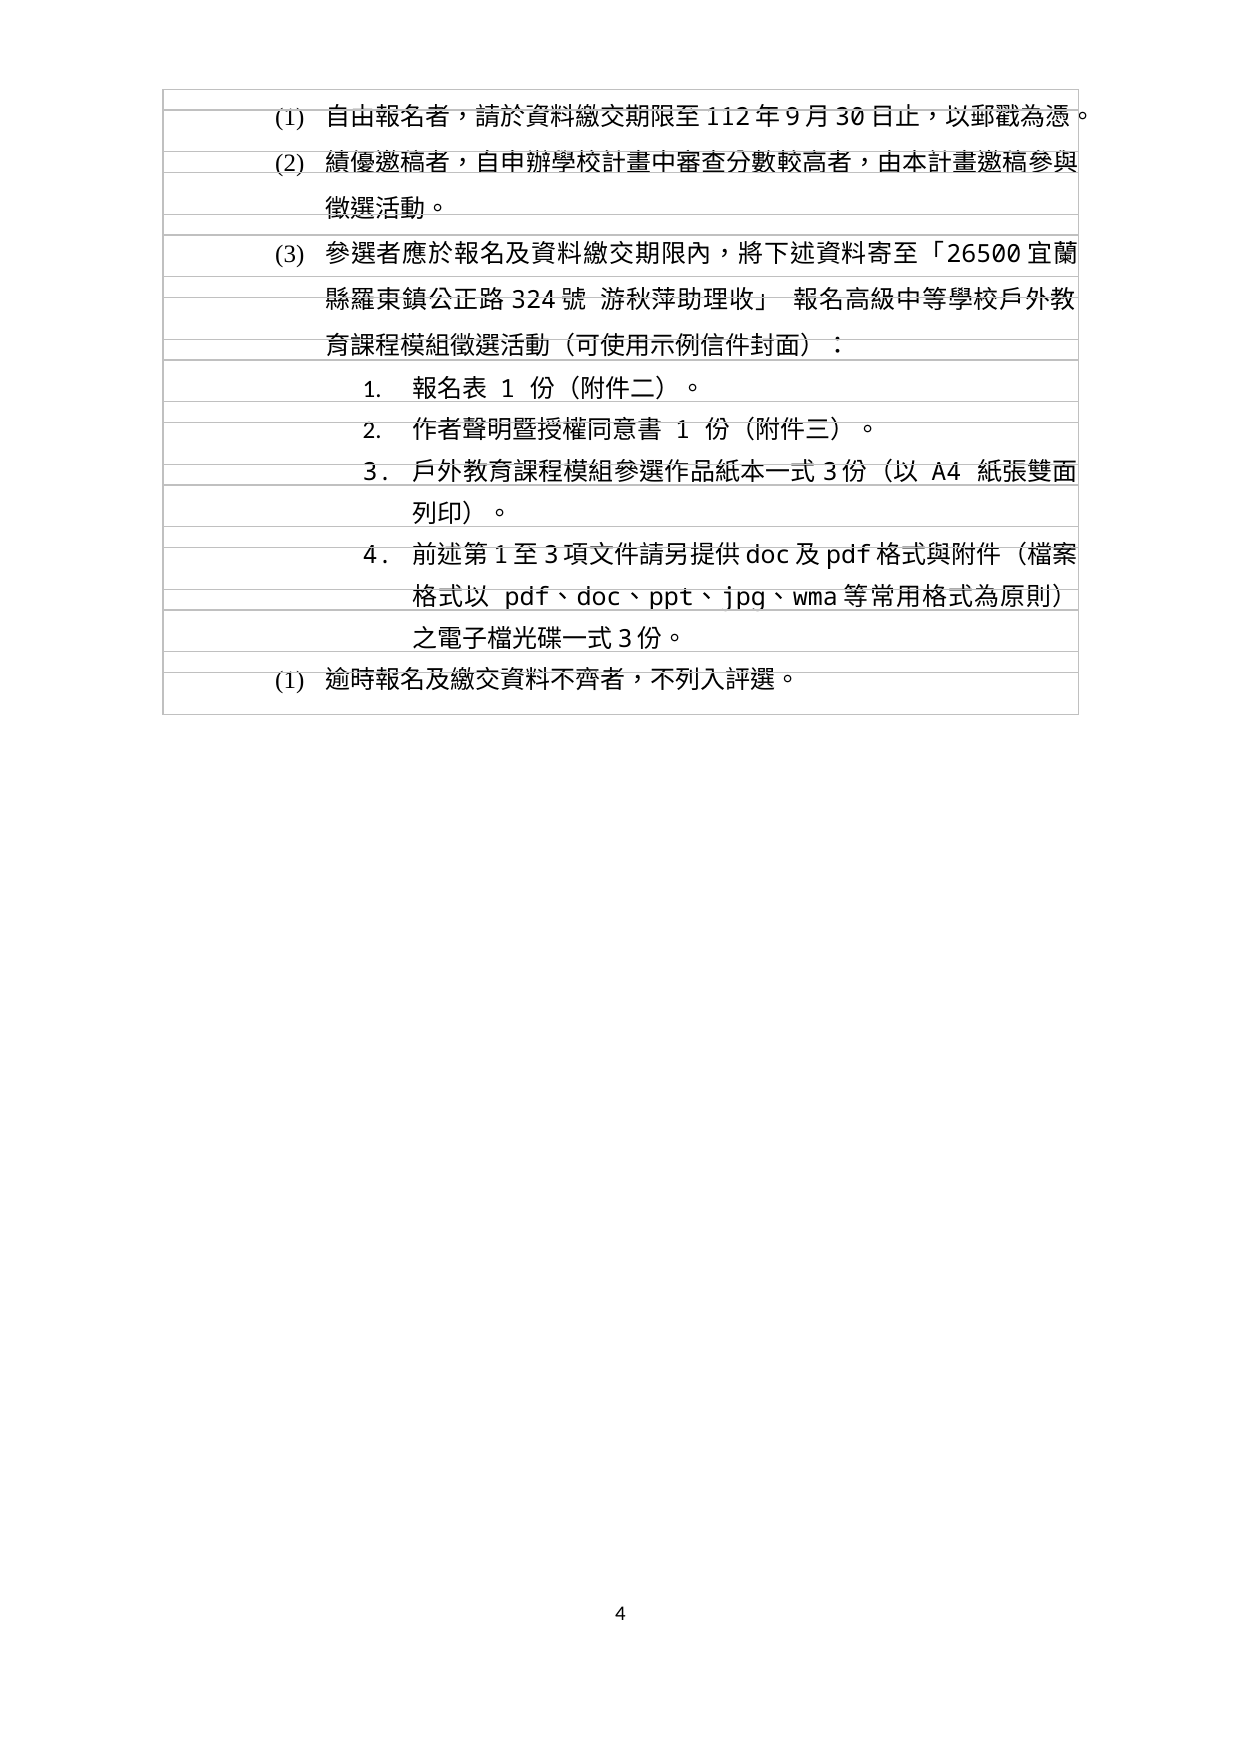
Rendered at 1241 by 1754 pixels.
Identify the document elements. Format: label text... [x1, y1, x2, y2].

list 績優邀稿者，自申辦學校計畫中審查分數較高者，由本計畫邀稿參與徵選活動。 [583, 152, 618, 172]
list 參選者應於報名及資料繳交期限內，將下述資料寄至「26500宜蘭縣羅東鎮公正路324號 游秋萍助理收」 報名高級中等學校戶外教育課程模組徵選活動（可使用示例信件封面）： [275, 298, 1078, 339]
list 績優邀稿者，自申辦學校計畫中審查分數較高者，由本計畫邀稿參與徵選活動。 [275, 215, 1078, 226]
list 績優邀稿者，自申辦學校計畫中審查分數較高者，由本計畫邀稿參與徵選活動。 [946, 152, 988, 172]
list 績優邀稿者，自申辦學校計畫中審查分數較高者，由本計畫邀稿參與徵選活動。 [437, 152, 486, 172]
list 參選者應於報名及資料繳交期限內，將下述資料寄至「26500宜蘭縣羅東鎮公正路324號 游秋萍助理收」 報名高級中等學校戶外教育課程模組徵選活動（可使用示例信件封面）： [275, 236, 1078, 276]
list 自由報名者，請於資料繳交期限至112年9月30日止，以郵戳為憑。 [275, 90, 1078, 109]
list 績優邀稿者，自申辦學校計畫中審查分數較高者，由本計畫邀稿參與徵選活動。 [689, 152, 736, 172]
list [362, 447, 1078, 464]
list [362, 405, 1078, 422]
list 績優邀稿者，自申辦學校計畫中審查分數較高者，由本計畫邀稿參與徵選活動。 [620, 152, 662, 172]
list 戶外教育課程模組參選作品紙本一式3份（以 A4 紙張雙面 [362, 465, 1078, 484]
list 逾時報名及繳交資料不齊者，不列入評選。 [275, 673, 1078, 697]
list 績優邀稿者，自申辦學校計畫中審查分數較高者，由本計畫邀稿參與徵選活動。 [1009, 152, 1061, 172]
list 前述第1至3項文件請另提供doc及pdf格式與附件（檔案 [362, 548, 1078, 589]
list 作者聲明暨授權同意書 1 份（附件三）。 [362, 423, 1078, 447]
list 參選者應於報名及資料繳交期限內，將下述資料寄至「26500宜蘭縣羅東鎮公正路324號 游秋萍助理收」 報名高級中等學校戶外教育課程模組徵選活動（可使用示例信件封面）： [275, 226, 1078, 234]
list 格式以 pdf、doc、ppt、jpg、wma等常用格式為原則） [362, 590, 1078, 609]
list 績優邀稿者，自申辦學校計畫中審查分數較高者，由本計畫邀稿參與徵選活動。 [275, 152, 355, 172]
list 自由報名者，請於資料繳交期限至112年9月30日止，以郵戳為憑。 [275, 111, 1078, 134]
list 列印）。 [362, 486, 1078, 526]
list 參選者應於報名及資料繳交期限內，將下述資料寄至「26500宜蘭縣羅東鎮公正路324號 游秋萍助理收」 報名高級中等學校戶外教育課程模組徵選活動（可使用示例信件封面）： [275, 340, 1078, 359]
list 績優邀稿者，自申辦學校計畫中審查分數較高者，由本計畫邀稿參與徵選活動。 [839, 152, 888, 172]
list [275, 655, 1078, 672]
list 報名表 1 份（附件二）。 [362, 364, 1078, 401]
list 參選者應於報名及資料繳交期限內，將下述資料寄至「26500宜蘭縣羅東鎮公正路324號 游秋萍助理收」 報名高級中等學校戶外教育課程模組徵選活動（可使用示例信件封面）： [275, 277, 1078, 297]
list 績優邀稿者，自申辦學校計畫中審查分數較高者，由本計畫邀稿參與徵選活動。 [275, 134, 1078, 151]
list [362, 530, 1078, 547]
list 績優邀稿者，自申辦學校計畫中審查分數較高者，由本計畫邀稿參與徵選活動。 [784, 152, 837, 172]
list 之電子檔光碟一式3份。 [362, 611, 1078, 651]
list 績優邀稿者，自申辦學校計畫中審查分數較高者，由本計畫邀稿參與徵選活動。 [275, 173, 1078, 214]
